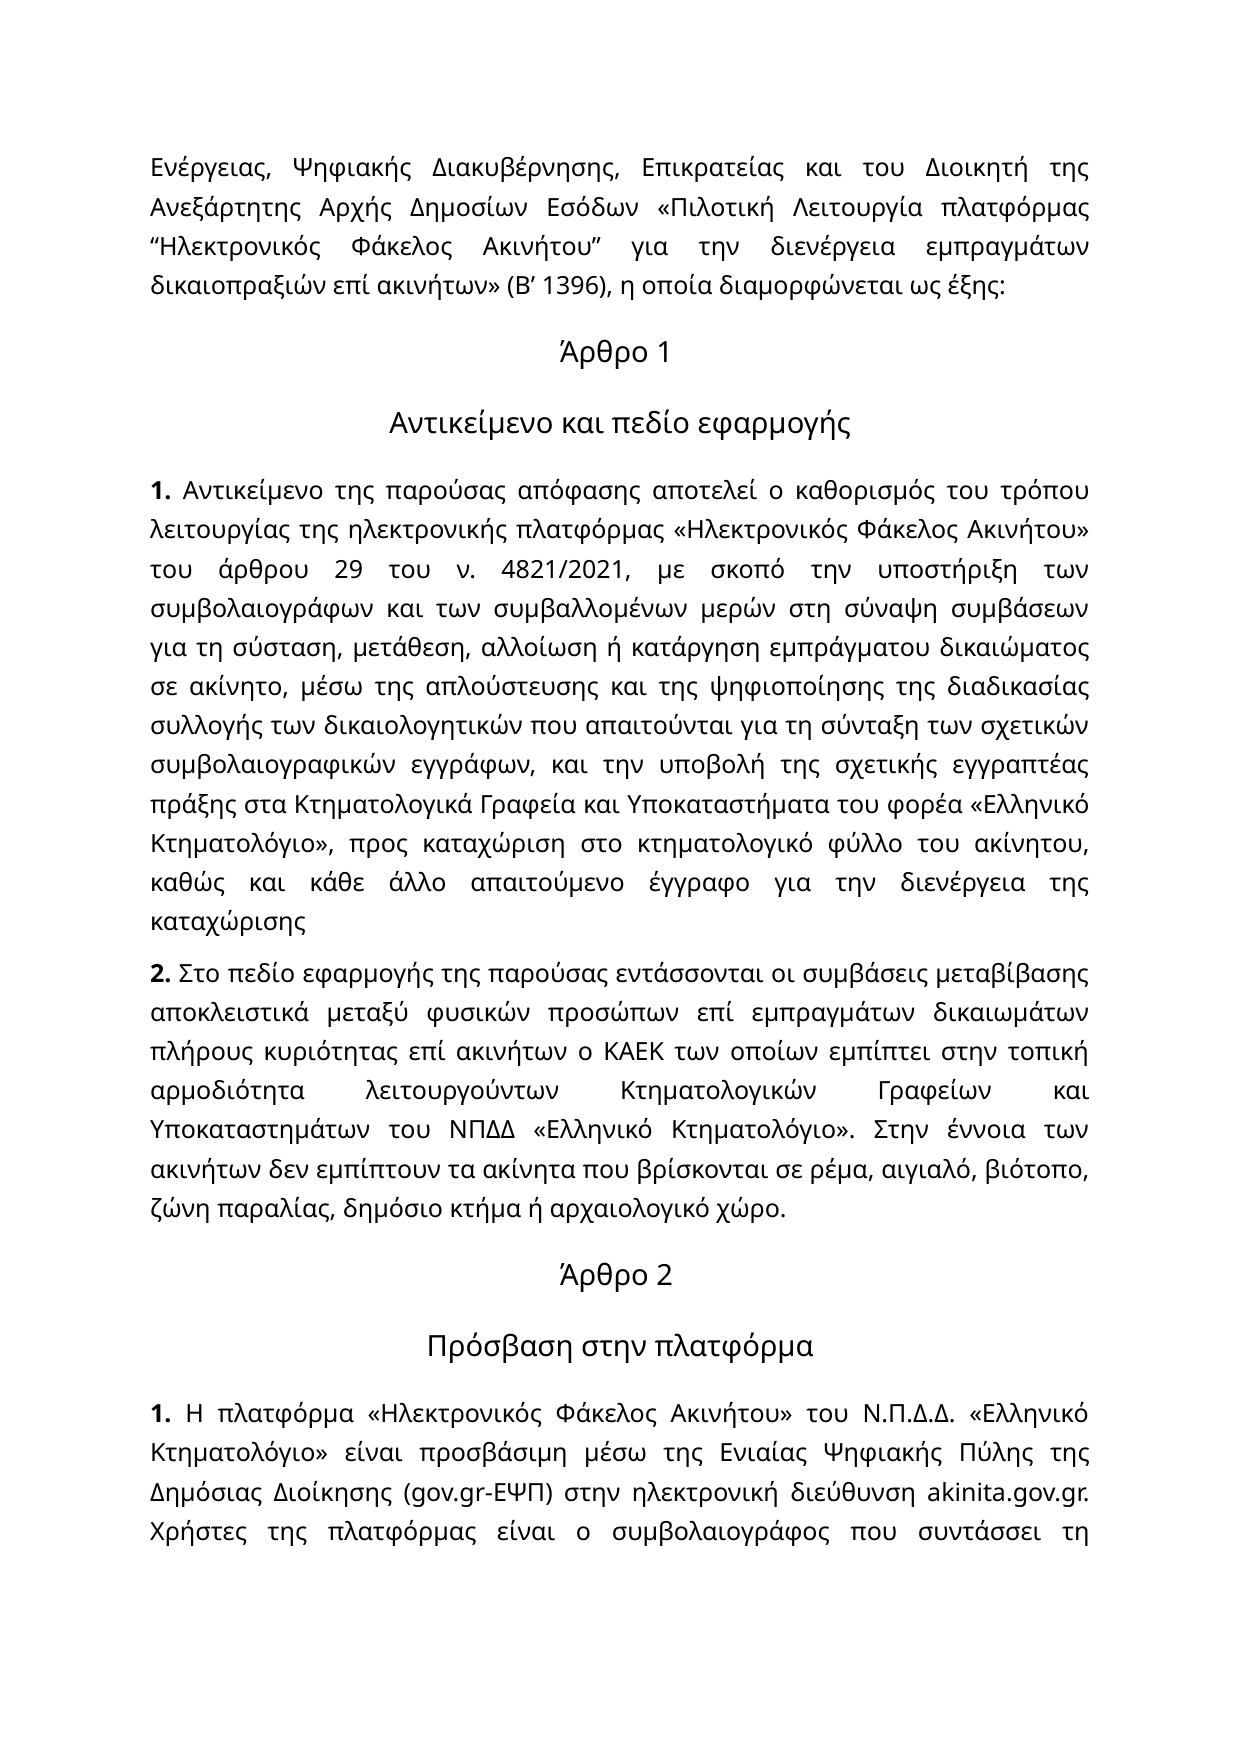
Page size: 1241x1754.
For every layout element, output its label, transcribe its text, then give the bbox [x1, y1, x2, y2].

text Ενέργειας, Ψηφιακής Διακυβέρνησης, Επικρατείας και του Διοικητή της Ανεξάρτητης Αρχής Δημοσίων Εσόδων «Πιλοτική Λειτουργία πλατφόρμας “Ηλεκτρονικός Φάκελος Ακινήτου” για την διενέργεια εμπραγμάτων δικαιοπραξιών επί ακινήτων» (Β’ 1396), η οποία διαμορφώνεται ως έξης: [150, 150, 1090, 302]
text 1. Η πλατφόρμα «Ηλεκτρονικός Φάκελος Ακινήτου» του Ν.Π.Δ.Δ. «Ελληνικό Κτηματολόγιο» είναι προσβάσιμη μέσω της Ενιαίας Ψηφιακής Πύλης της Δημόσιας Διοίκησης (gov.gr-ΕΨΠ) στην ηλεκτρονική διεύθυνση akinita.gov.gr. Χρήστες της πλατφόρμας είναι ο συμβολαιογράφος που συντάσσει τη [150, 1396, 1090, 1547]
subtitle Πρόσβαση στην πλατφόρμα [150, 1325, 1090, 1365]
text 1. Αντικείμενο της παρούσας απόφασης αποτελεί ο καθορισμός του τρόπου λειτουργίας της ηλεκτρονικής πλατφόρμας «Ηλεκτρονικός Φάκελος Ακινήτου» του άρθρου 29 του ν. 4821/2021, με σκοπό την υποστήριξη των συμβολαιογράφων και των συμβαλλομένων μερών στη σύναψη συμβάσεων για τη σύσταση, μετάθεση, αλλοίωση ή κατάργηση εμπράγματου δικαιώματος σε ακίνητο, μέσω της απλούστευσης και της ψηφιοποίησης της διαδικασίας συλλογής των δικαιολογητικών που απαιτούνται για τη σύνταξη των σχετικών συμβολαιογραφικών εγγράφων, και την υποβολή της σχετικής εγγραπτέας πράξης στα Κτηματολογικά Γραφεία και Υποκαταστήματα του φορέα «Ελληνικό Κτηματολόγιο», προς καταχώριση στο κτηματολογικό φύλλο του ακίνητου, καθώς και κάθε άλλο απαιτούμενο έγγραφο για την διενέργεια της καταχώρισης [150, 473, 1090, 938]
subtitle Άρθρο 1 [150, 332, 1090, 371]
text 2. Στο πεδίο εφαρμογής της παρούσας εντάσσονται οι συμβάσεις μεταβίβασης αποκλειστικά μεταξύ φυσικών προσώπων επί εμπραγμάτων δικαιωμάτων πλήρους κυριότητας επί ακινήτων ο ΚΑΕΚ των οποίων εμπίπτει στην τοπική αρμοδιότητα λειτουργούντων Κτηματολογικών Γραφείων και Υποκαταστημάτων του ΝΠΔΔ «Ελληνικό Κτηματολόγιο». Στην έννοια των ακινήτων δεν εμπίπτουν τα ακίνητα που βρίσκονται σε ρέμα, αιγιαλό, βιότοπο, ζώνη παραλίας, δημόσιο κτήμα ή αρχαιολογικό χώρο. [150, 955, 1090, 1224]
subtitle Αντικείμενο και πεδίο εφαρμογής [150, 402, 1090, 442]
subtitle Άρθρο 2 [150, 1254, 1090, 1294]
